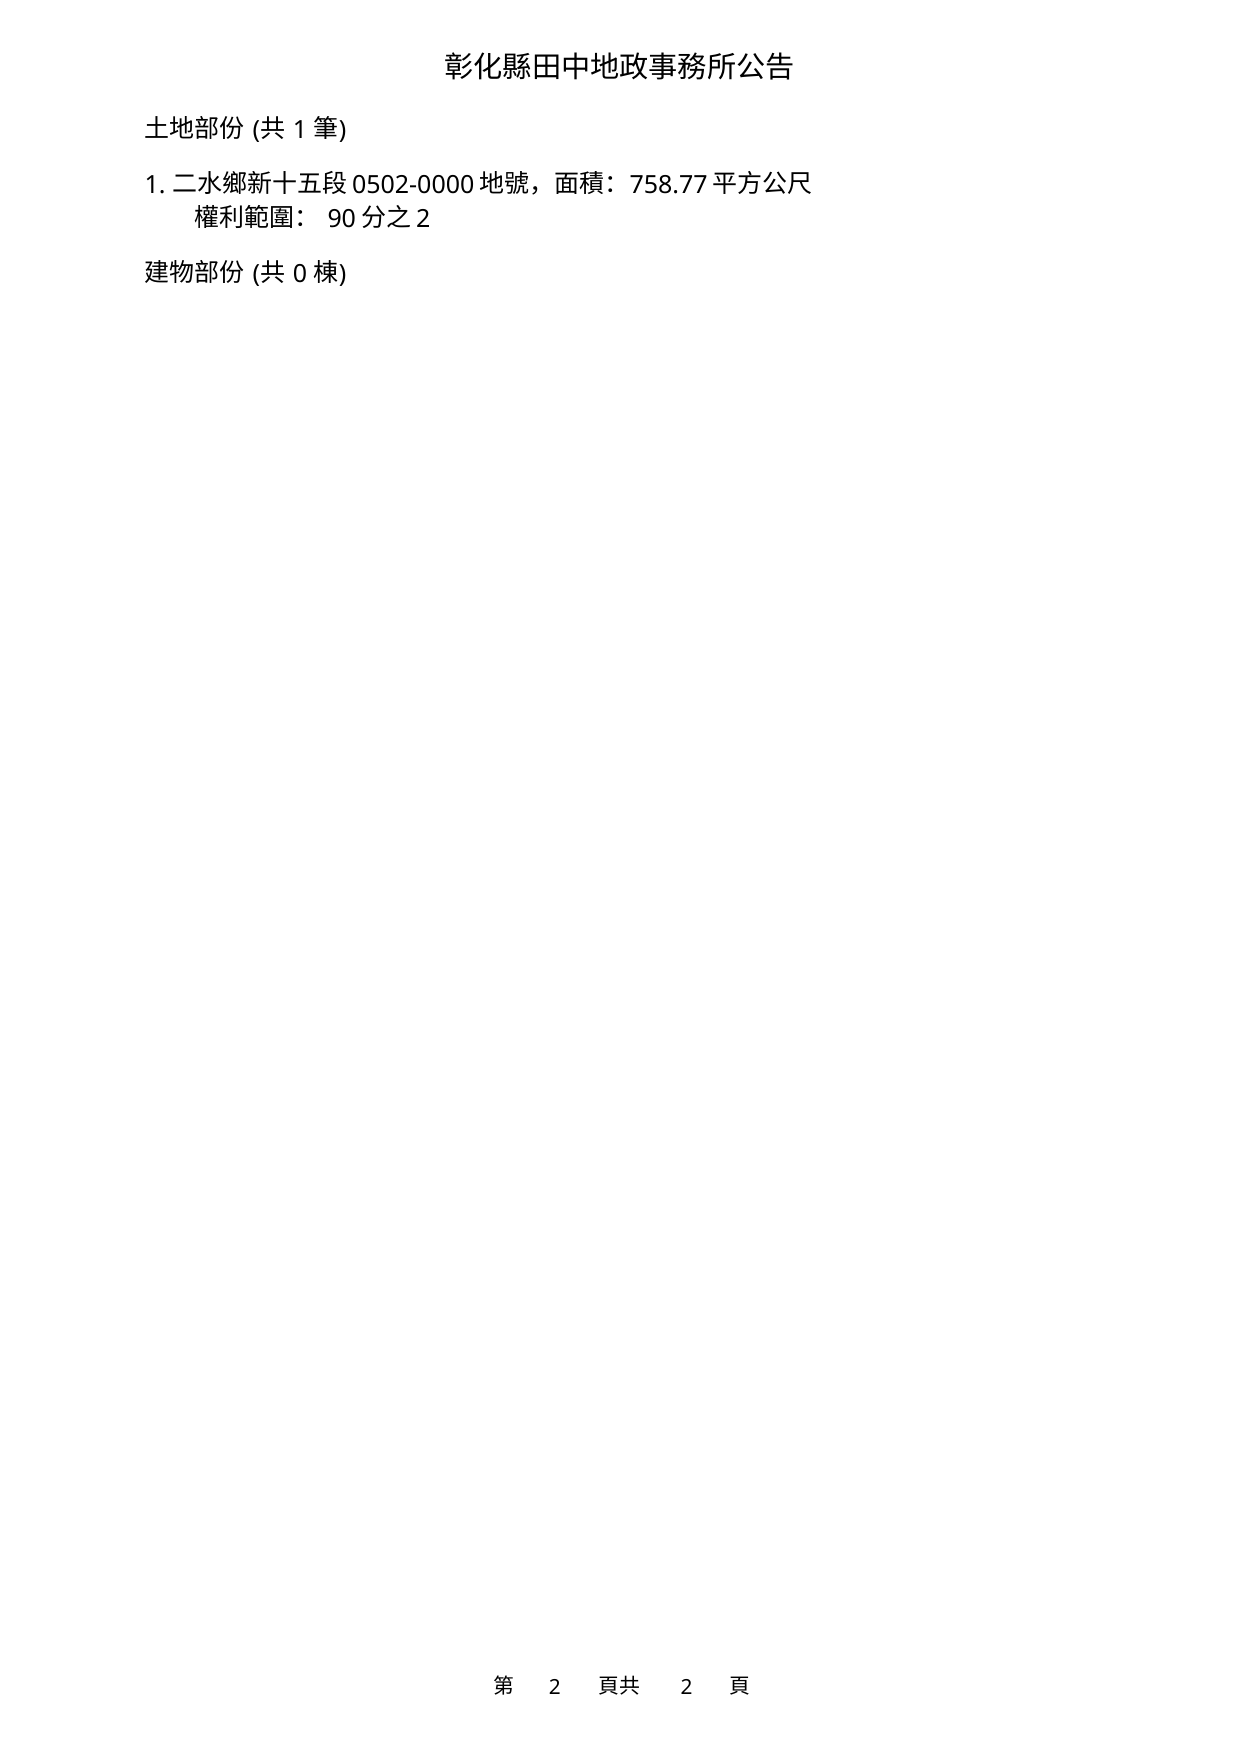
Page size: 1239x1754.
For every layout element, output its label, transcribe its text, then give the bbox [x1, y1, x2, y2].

table_cell 頁共 [585, 1666, 653, 1707]
table_header [62, 0, 483, 41]
table_cell [1177, 1666, 1239, 1707]
table_cell [62, 1666, 483, 1707]
table_cell [0, 1666, 62, 1707]
table_cell 土地部份 (共 1 筆) [62, 95, 1177, 166]
table_cell 彰化縣田中地政事務所公告 [62, 41, 1177, 94]
table_header [1177, 0, 1239, 41]
table_cell [524, 310, 585, 1666]
table_cell 1. 二水鄉新十五段0502-0000地號，面積：758.77平方公尺 權利範圍： 90分之2 [62, 166, 1177, 238]
table_cell 頁 [720, 1666, 760, 1707]
table_cell 2 [524, 1666, 585, 1707]
table_header [483, 0, 523, 41]
table_header [653, 0, 719, 41]
table_cell [0, 310, 62, 1666]
table_cell [483, 310, 523, 1666]
table_cell [1177, 310, 1239, 1666]
table_cell [1177, 166, 1239, 238]
table_header [585, 0, 653, 41]
table_cell [760, 1666, 1177, 1707]
table_header [720, 0, 760, 41]
table_cell [62, 310, 483, 1666]
table_cell [653, 310, 719, 1666]
table_cell [1177, 95, 1239, 166]
table_cell [585, 310, 653, 1666]
table_cell [1177, 239, 1239, 310]
table_header [524, 0, 585, 41]
table_cell [760, 310, 1177, 1666]
table_header [760, 0, 1177, 41]
table_cell [0, 239, 62, 310]
table_cell [1177, 41, 1239, 94]
table_cell 2 [653, 1666, 719, 1707]
table_cell [0, 41, 62, 94]
table_cell 第 [483, 1666, 523, 1707]
table_cell [0, 166, 62, 238]
table_cell [720, 310, 760, 1666]
table_cell [0, 95, 62, 166]
table_cell 建物部份 (共 0 棟) [62, 239, 1177, 310]
table_header [0, 0, 62, 41]
